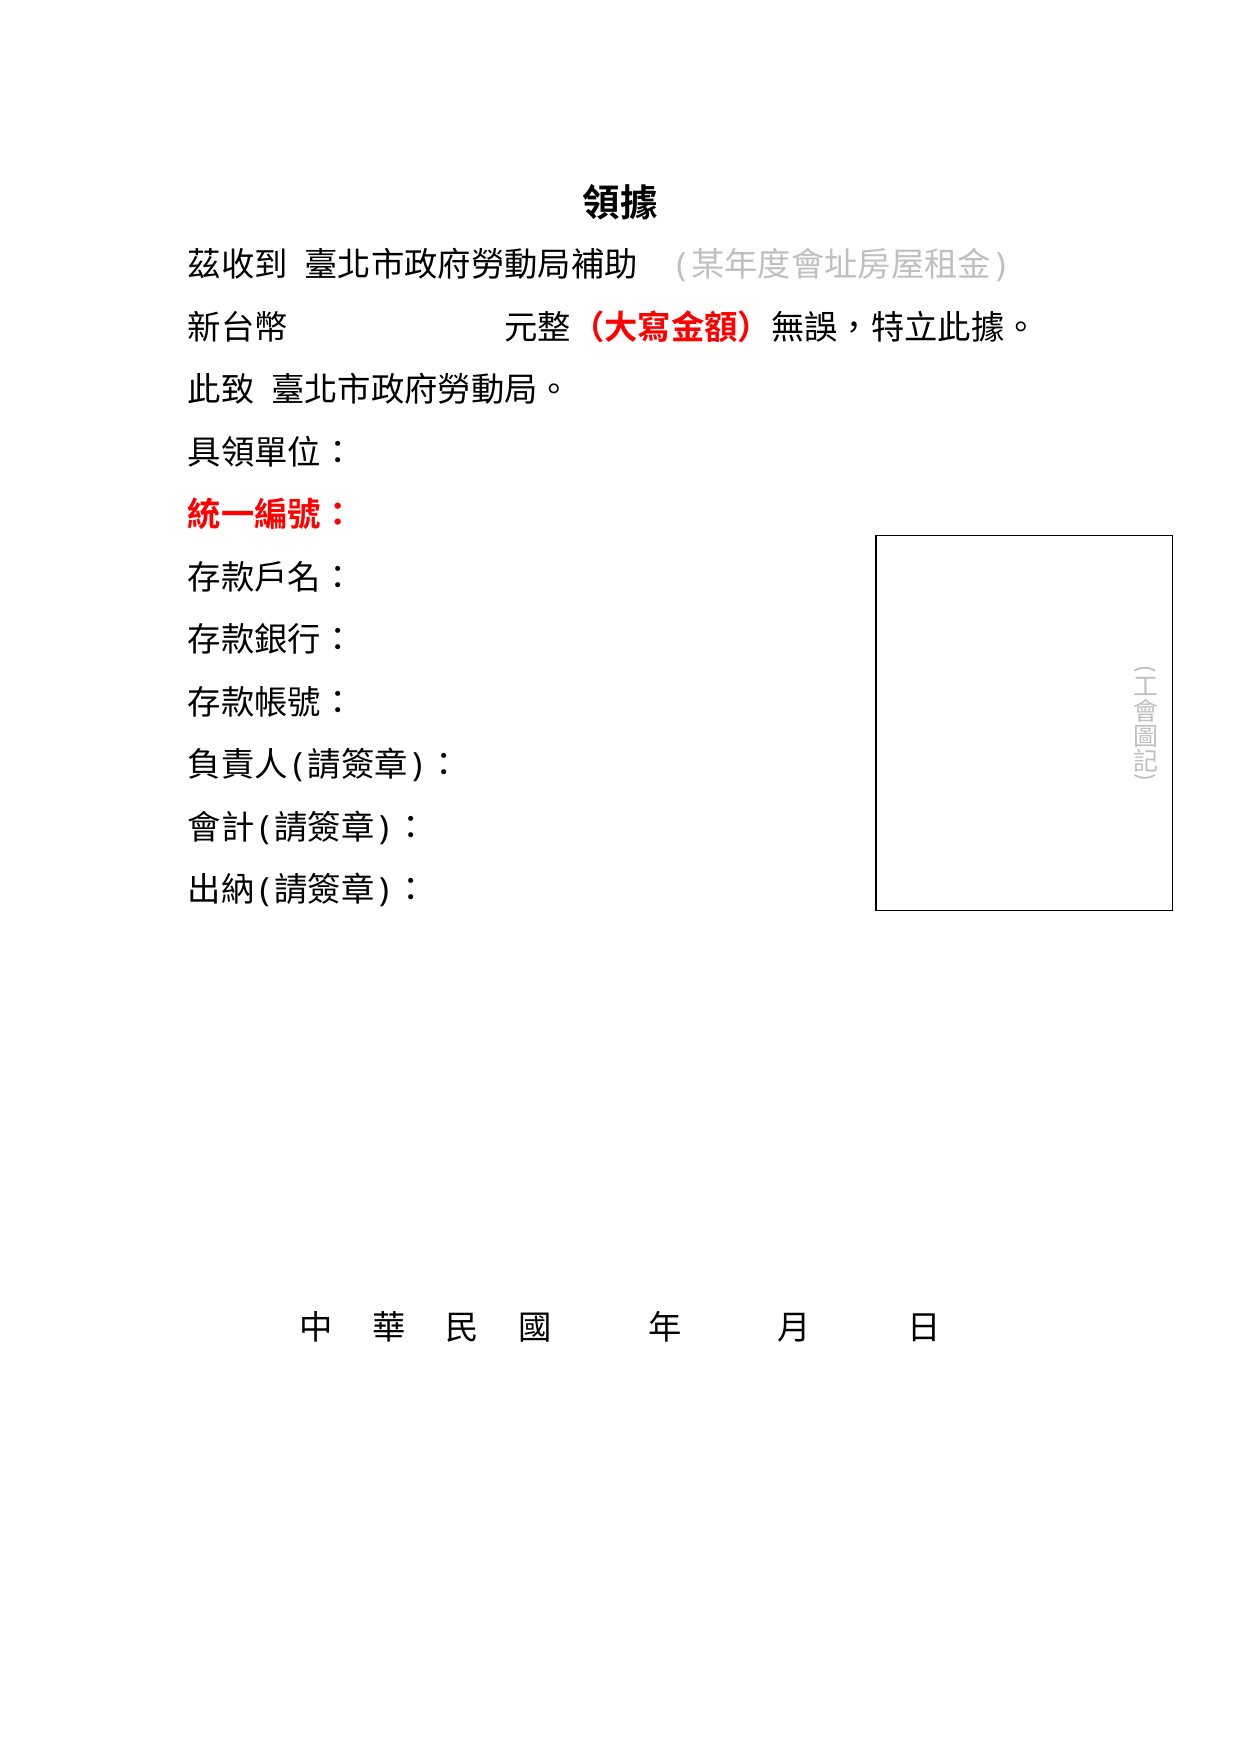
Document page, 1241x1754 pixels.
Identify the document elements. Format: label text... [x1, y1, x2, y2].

text 會計(請簽章)： [187, 783, 875, 846]
text 茲收到 臺北市政府勞動局補助 (某年度會址房屋租金) 新台幣 元整（大寫金額）無誤，特立此據。此致 臺北市政府勞動局。 [187, 221, 1053, 408]
text 中華民國 年 月 日 [187, 1283, 1053, 1346]
text 領據 [187, 158, 1053, 221]
text (工會圖記) [1128, 551, 1164, 895]
text 統一編號： [187, 471, 1053, 533]
text 具領單位： [187, 408, 1053, 471]
text 出納(請簽章)： [187, 846, 875, 908]
text 負責人(請簽章)： [187, 721, 875, 783]
text 存款戶名： [187, 533, 1053, 596]
text [877, 536, 1172, 910]
text 存款帳號： [187, 658, 875, 721]
text 存款銀行： [187, 596, 875, 658]
